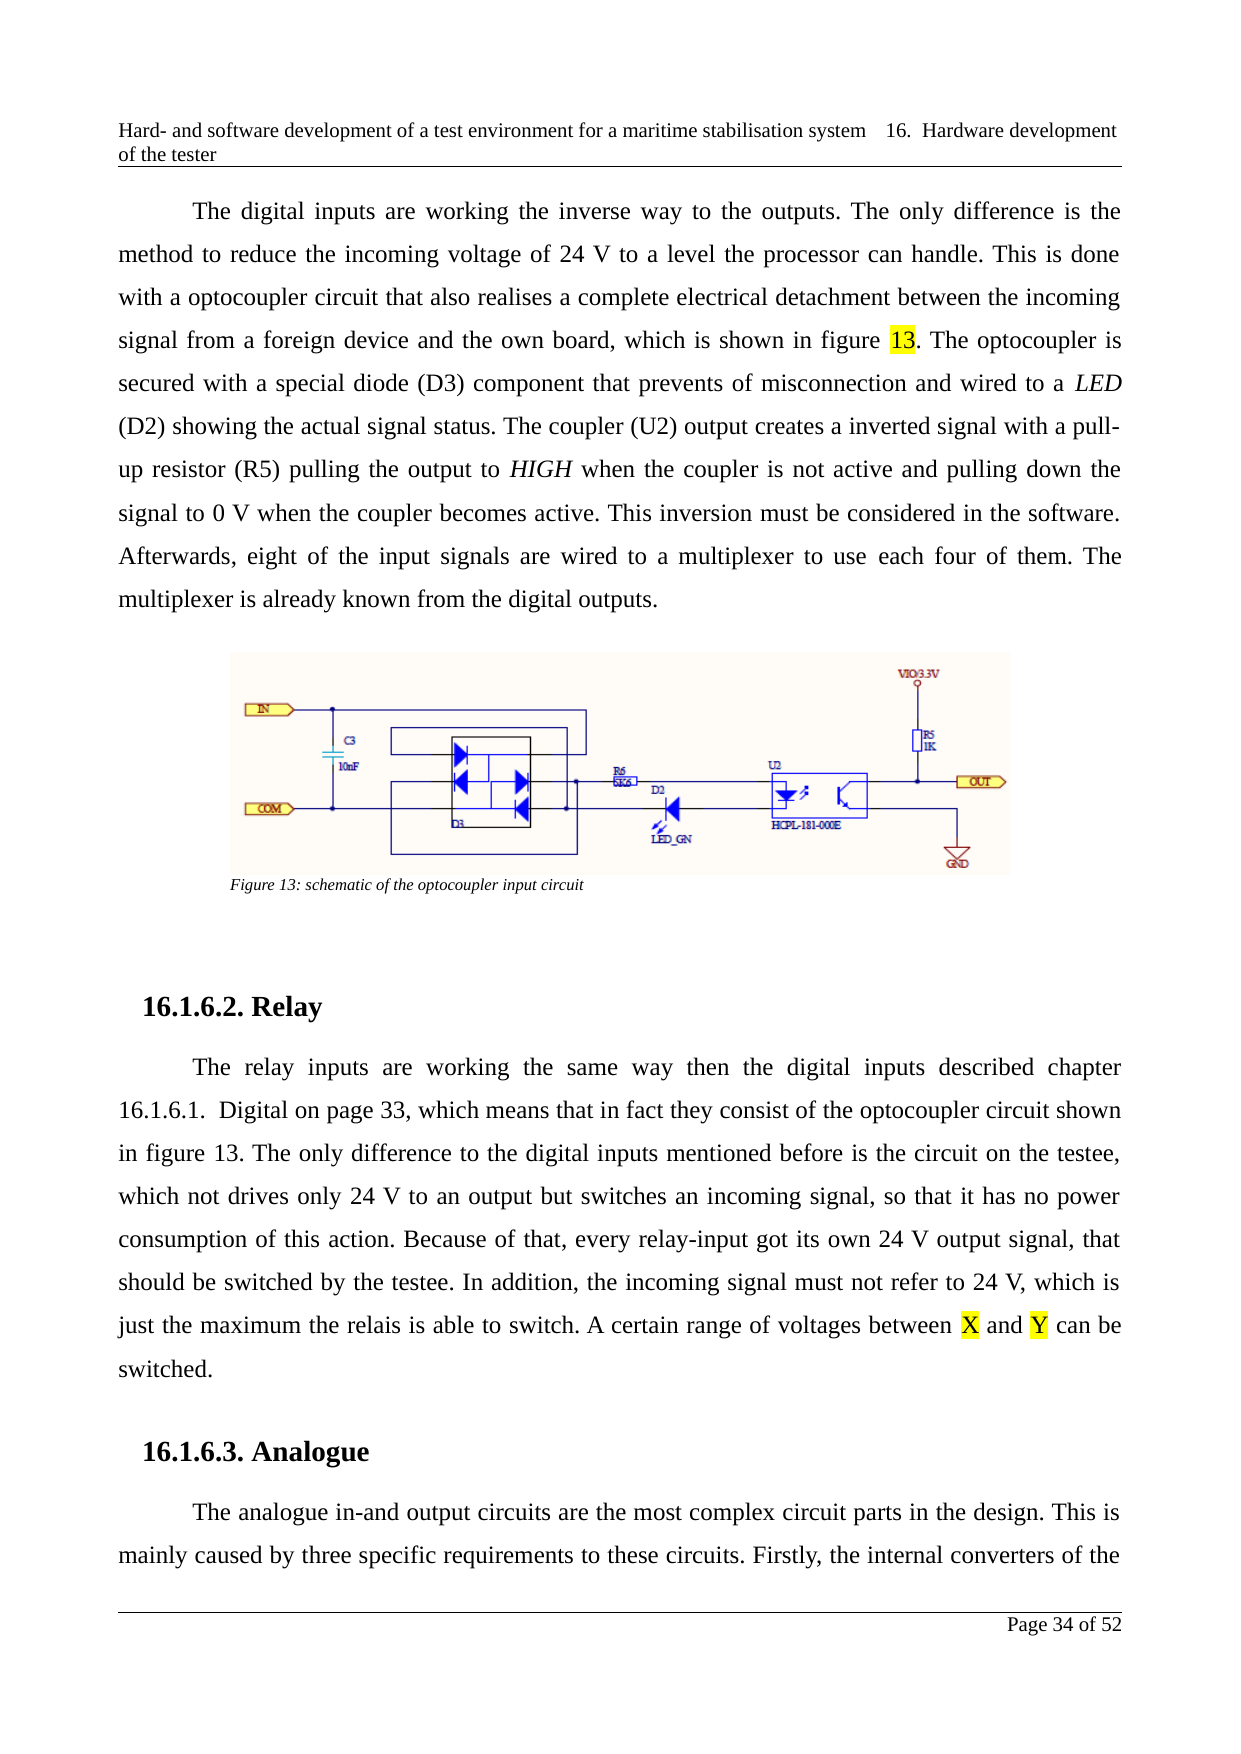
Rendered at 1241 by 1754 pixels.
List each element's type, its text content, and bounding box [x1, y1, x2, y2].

text Figure 13: schematic of the optocoupler input circuit [230, 875, 1010, 894]
text The analogue in-and output circuits are the most complex circuit parts in the design. This is mainly caused by three specific requirements to these circuits. Firstly, the internal converters of the [118, 1497, 1122, 1569]
text The relay inputs are working the same way then the digital inputs described chapter 16.1.6.1. Digital on page 33, which means that in fact they consist of the optocoupler circuit shown in figure 13. The only difference to the digital inputs mentioned before is the circuit on the testee, which not drives only 24 V to an output but switches an incoming signal, so that it has no power consumption of this action. Because of that, every relay-input got its own 24 V output signal, that should be switched by the testee. In addition, the incoming signal must not refer to 24 V, which is just the maximum the relais is able to switch. A certain range of voltages between X and Y can be switched. [118, 1052, 1122, 1382]
picture [230, 652, 1011, 875]
subtitle Analogue [118, 1434, 1122, 1468]
subtitle Relay [118, 989, 1122, 1023]
text The digital inputs are working the inverse way to the outputs. The only difference is the method to reduce the incoming voltage of 24 V to a level the processor can handle. This is done with a optocoupler circuit that also realises a complete electrical detachment between the incoming signal from a foreign device and the own board, which is shown in figure 13. The optocoupler is secured with a special diode (D3) component that prevents of misconnection and wired to a LED (D2) showing the actual signal status. The coupler (U2) output creates a inverted signal with a pull-up resistor (R5) pulling the output to HIGH when the coupler is not active and pulling down the signal to 0 V when the coupler becomes active. This inversion must be considered in the software. Afterwards, eight of the input signals are wired to a multiplexer to use each four of them. The multiplexer is already known from the digital outputs. [118, 196, 1122, 613]
